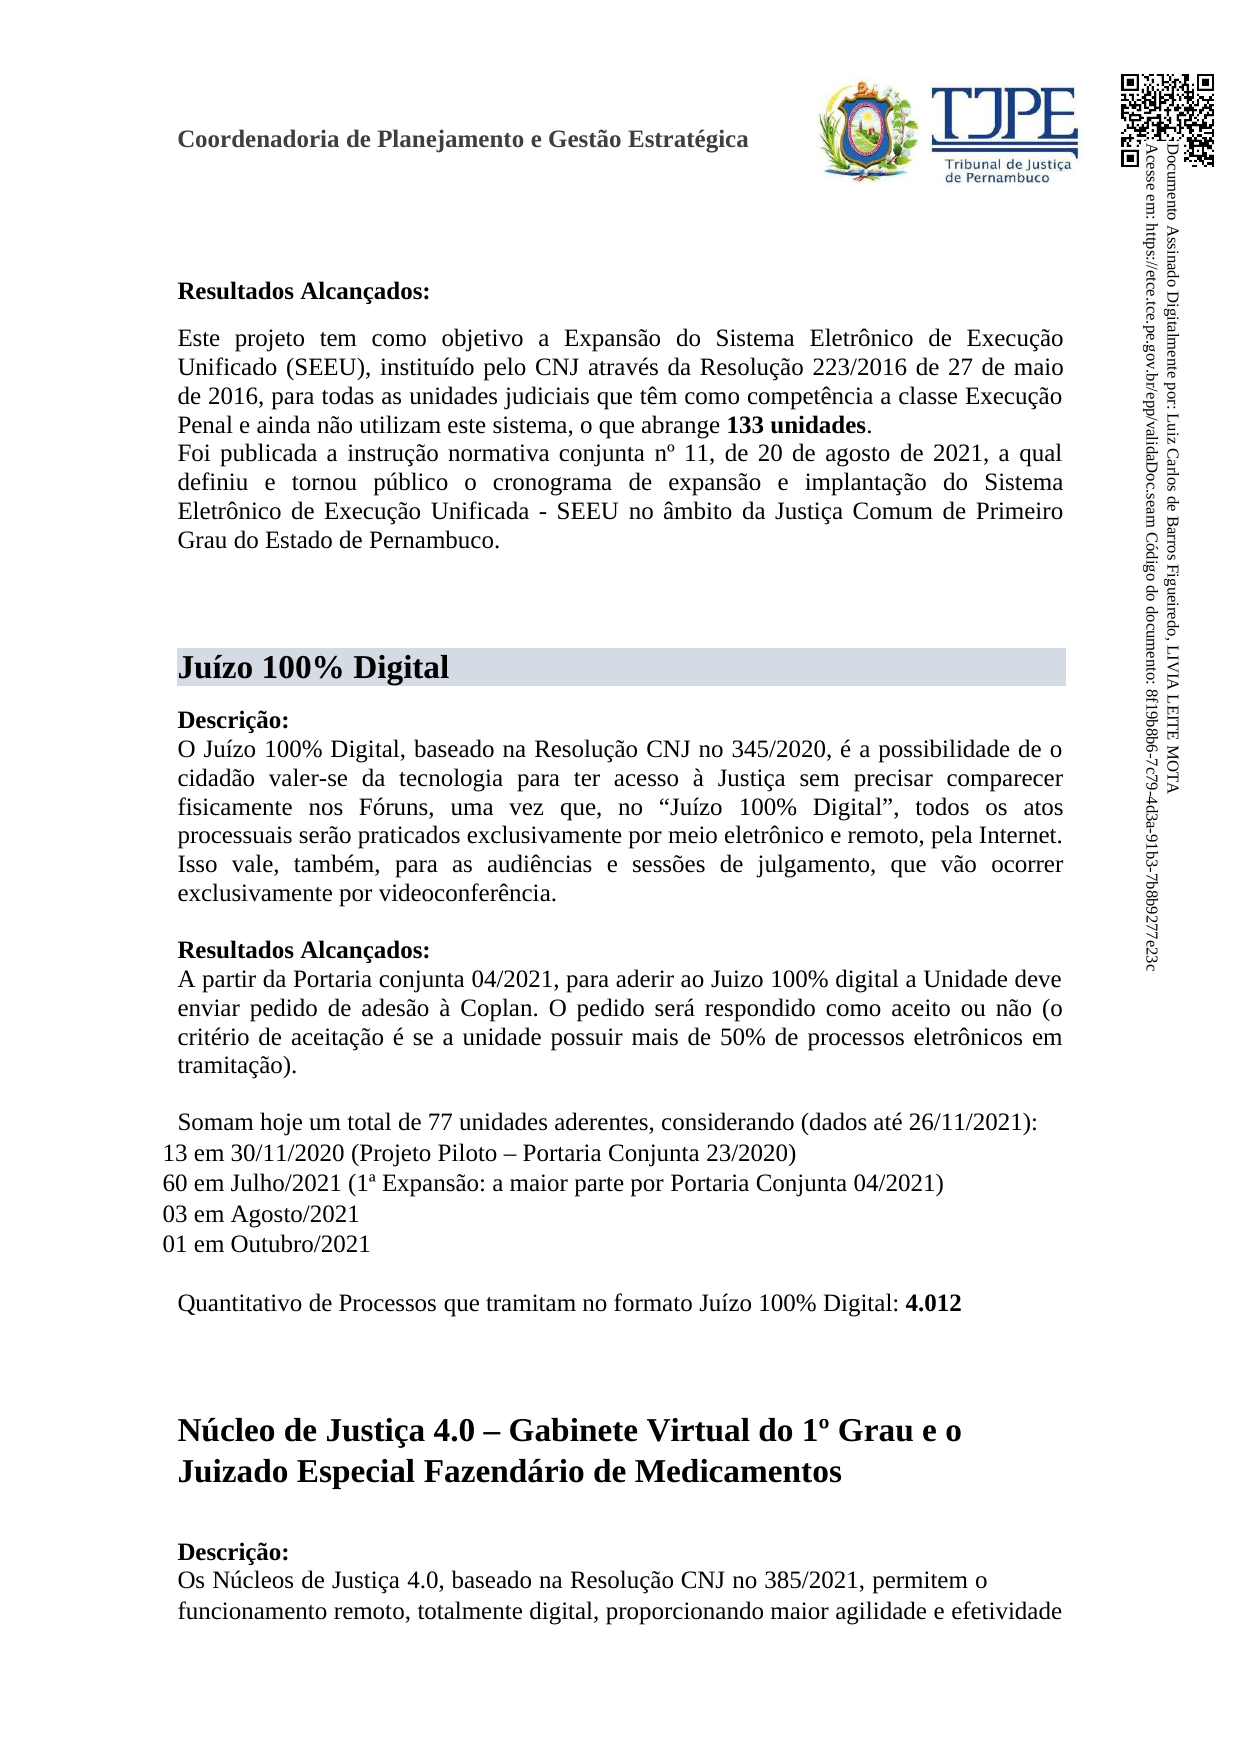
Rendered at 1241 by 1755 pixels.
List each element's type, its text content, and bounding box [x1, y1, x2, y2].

list 60 em Julho/2021 (1ª Expansão: a maior parte por Portaria Conjunta 04/2021) [125, 1167, 1226, 1198]
subtitle Resultados Alcançados: [177, 141, 1226, 973]
text Somam hoje um total de 77 unidades aderentes, considerando (dados até 26/11/2021): [177, 1108, 1226, 1137]
text Os Núcleos de Justiça 4.0, baseado na Resolução CNJ no 385/2021, permitem o funcionamento remoto, totalmente digital, proporcionando maior agilidade e efetividade [177, 1566, 1064, 1625]
text A partir da Portaria conjunta 04/2021, para aderir ao Juizo 100% digital a Unidade deve enviar pedido de adesão à Coplan. O pedido será respondido como aceito ou não (o critério de aceitação é se a unidade possuir mais de 50% de processos eletrônicos em tramitação). [177, 964, 1064, 1079]
text Foi publicada a instrução normativa conjunta nº 11, de 20 de agosto de 2021, a qual definiu e tornou público o cronograma de expansão e implantação do Sistema Eletrônico de Execução Unificada - SEEU no âmbito da Justiça Comum de Primeiro Grau do Estado de Pernambuco. [177, 438, 1064, 553]
text Núcleo de Justiça 4.0 – Gabinete Virtual do 1º Grau e o Juizado Especial Fazendário de Medicamentos [177, 1411, 964, 1490]
list 03 em Agosto/2021 [125, 1198, 1226, 1228]
list 01 em Outubro/2021 [125, 1228, 1226, 1259]
subtitle Juízo 100% Digital [177, 647, 1141, 686]
subtitle [1184, 705, 1226, 734]
text Este projeto tem como objetivo a Expansão do Sistema Eletrônico de Execução Unificado (SEEU), instituído pelo CNJ através da Resolução 223/2016 de 27 de maio de 2016, para todas as unidades judiciais que têm como competência a classe Execução Penal e ainda não utilizam este sistema, o que abrange 133 unidades. [177, 323, 1064, 438]
text Acesse em: https://etce.tce.pe.gov.br/epp/validaDoc.seam Código do documento: 8f19b8b6-7c79-4d3a-91b3-7b8b9277e23c [1143, 143, 1162, 973]
subtitle [1184, 935, 1226, 964]
subtitle Resultados Alcançados: [177, 935, 1141, 964]
subtitle Descrição: [177, 705, 1141, 734]
text Coordenadoria de Planejamento e Gestão Estratégica [177, 124, 796, 152]
text Quantitativo de Processos que tramitam no formato Juízo 100% Digital: 4.012 [177, 1288, 1226, 1316]
list 13 em 30/11/2020 (Projeto Piloto – Portaria Conjunta 23/2020) [125, 1137, 1226, 1167]
subtitle Descrição: [177, 1538, 1226, 1566]
subtitle [1184, 647, 1226, 686]
text Documento Assinado Digitalmente por: Luiz Carlos de Barros Figueiredo, LIVIA LEITE MOTA [1164, 143, 1183, 973]
text O Juízo 100% Digital, baseado na Resolução CNJ no 345/2020, é a possibilidade de o cidadão valer-se da tecnologia para ter acesso à Justiça sem precisar comparecer fisicamente nos Fóruns, uma vez que, no “Juízo 100% Digital”, todos os atos processuais serão praticados exclusivamente por meio eletrônico e remoto, pela Internet. Isso vale, também, para as audiências e sessões de julgamento, que vão ocorrer exclusivamente por videoconferência. [177, 734, 1064, 907]
